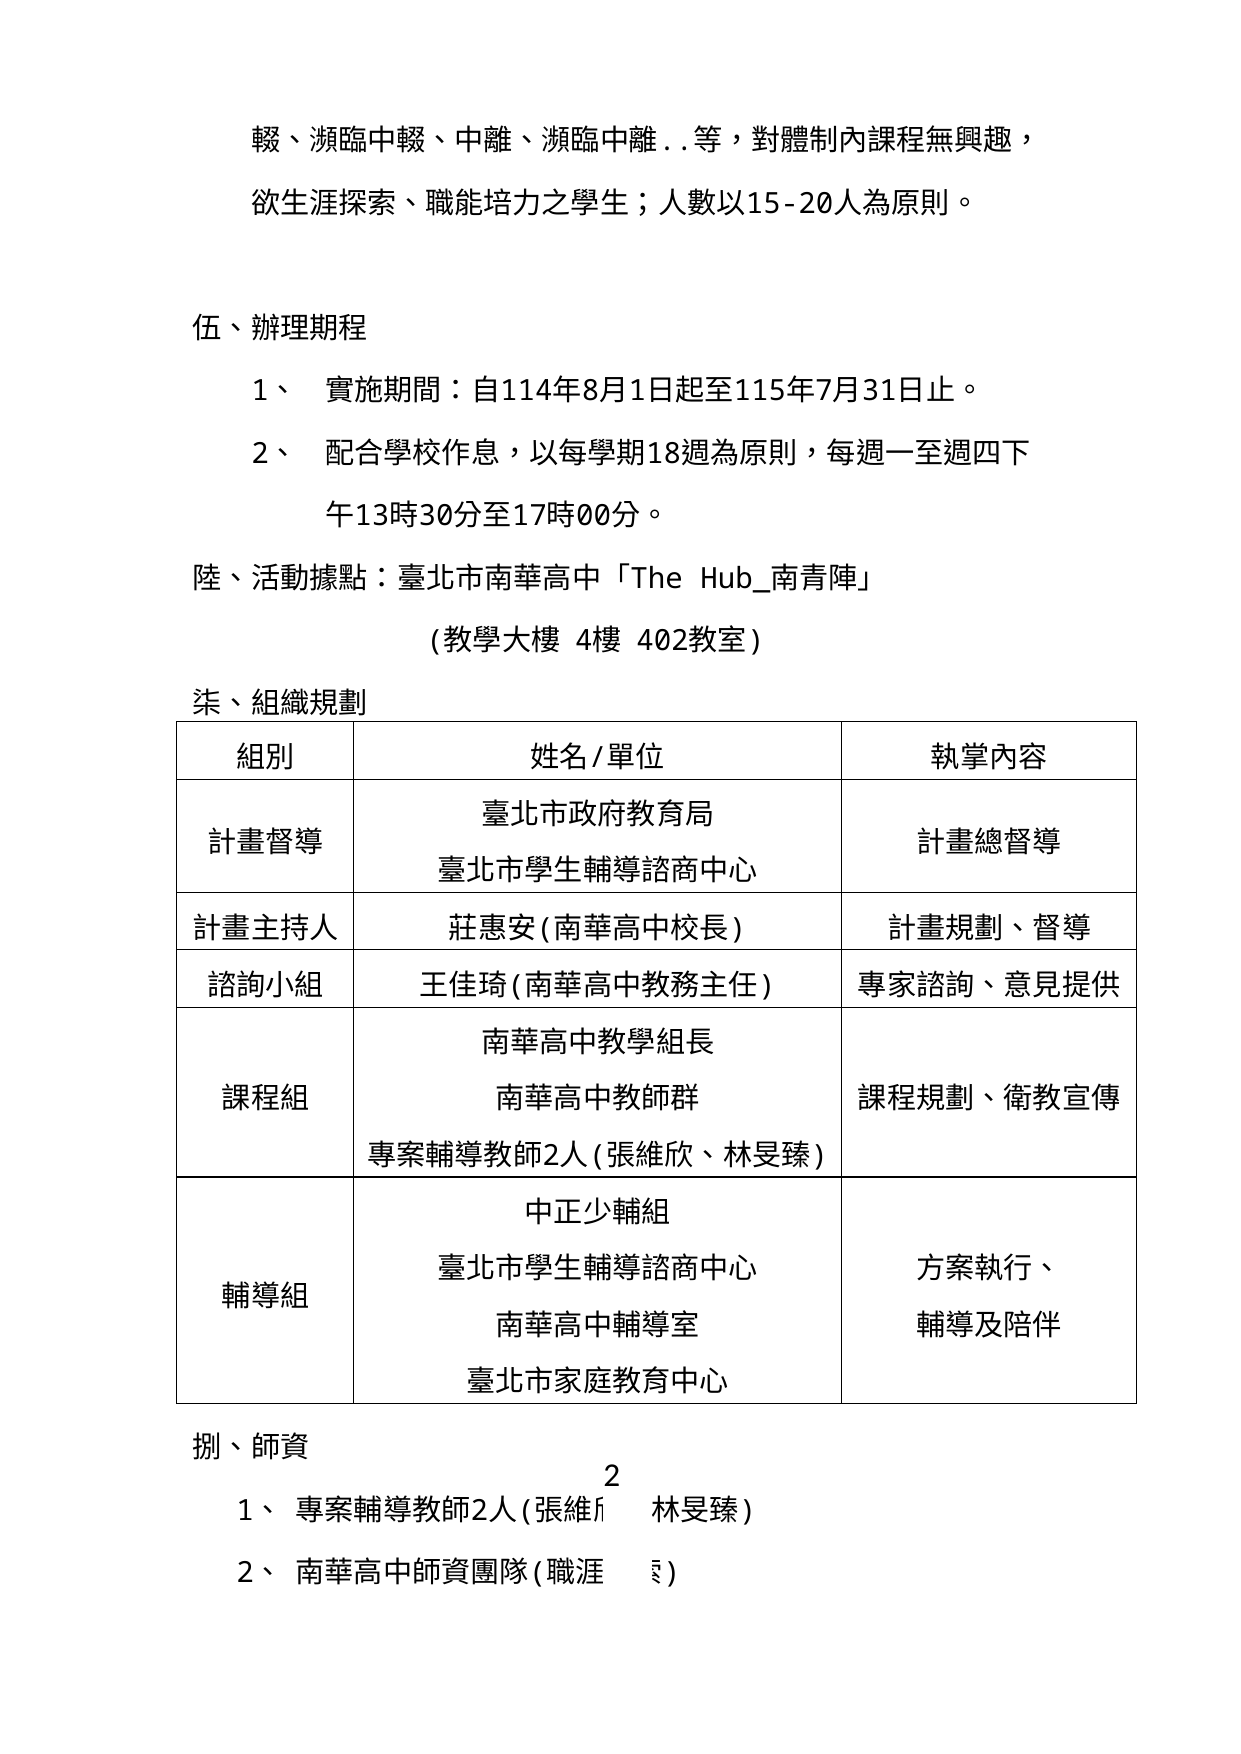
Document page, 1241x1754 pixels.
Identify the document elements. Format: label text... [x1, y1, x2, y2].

list 實施期間：自114年8月1日起至115年7月31日止。 [251, 346, 1048, 409]
table_cell 輔導組 [177, 1178, 353, 1402]
table_header 執掌內容 [842, 722, 1136, 778]
table_cell 王佳琦(南華高中教務主任) [354, 950, 841, 1007]
table_cell 專家諮詢、意見提供 [842, 950, 1136, 1007]
list 配合學校作息，以每學期18週為原則，每週一至週四下午13時30分至17時00分。 [251, 409, 1048, 534]
list 專案輔導教師2人(張維欣、林旻臻) [236, 1466, 603, 1528]
table_cell 莊惠安(南華高中校長) [354, 893, 841, 949]
list 南華高中師資團隊(職涯探索) [652, 1528, 1048, 1591]
list 服務對象與人數：臺北市14至18歲未升學、未就業之青少年或國中二年級至高中三年級學生，有就學議題、拒(懼)學、中輟、瀕臨中輟、中離、瀕臨中離..等，對體制內課程無興趣，欲生涯探索、職能培力之學生；人數以15-20人為原則。 [192, 96, 1048, 221]
table_cell 課程規劃、衛教宣傳 [842, 1008, 1136, 1176]
list 南華高中師資團隊(職涯探索) [236, 1528, 603, 1591]
table_cell 諮詢小組 [177, 950, 353, 1007]
table_cell 南華高中教學組長 南華高中教師群 專案輔導教師2人(張維欣、林旻臻) [354, 1008, 841, 1176]
table_header 組別 [177, 722, 353, 778]
table_cell 臺北市政府教育局 臺北市學生輔導諮商中心 [354, 780, 841, 892]
table_header 姓名/單位 [354, 722, 841, 778]
table_cell 計畫總督導 [842, 780, 1136, 892]
list 活動據點：臺北市南華高中「The Hub_南青陣」 [192, 534, 1048, 596]
table_cell 中正少輔組 臺北市學生輔導諮商中心 南華高中輔導室 臺北市家庭教育中心 [354, 1178, 841, 1402]
table_cell 計畫主持人 [177, 893, 353, 949]
table_cell 方案執行、 輔導及陪伴 [842, 1178, 1136, 1402]
table_cell 課程組 [177, 1008, 353, 1176]
list 組織規劃 [192, 659, 1048, 721]
table_cell 計畫督導 [177, 780, 353, 892]
list 辦理期程 [192, 284, 1048, 346]
table_cell 計畫規劃、督導 [842, 893, 1136, 949]
list 專案輔導教師2人(張維欣、林旻臻) [652, 1466, 1048, 1528]
text (教學大樓 4樓 402教室) [251, 596, 1048, 659]
list 師資 [192, 1404, 1048, 1466]
